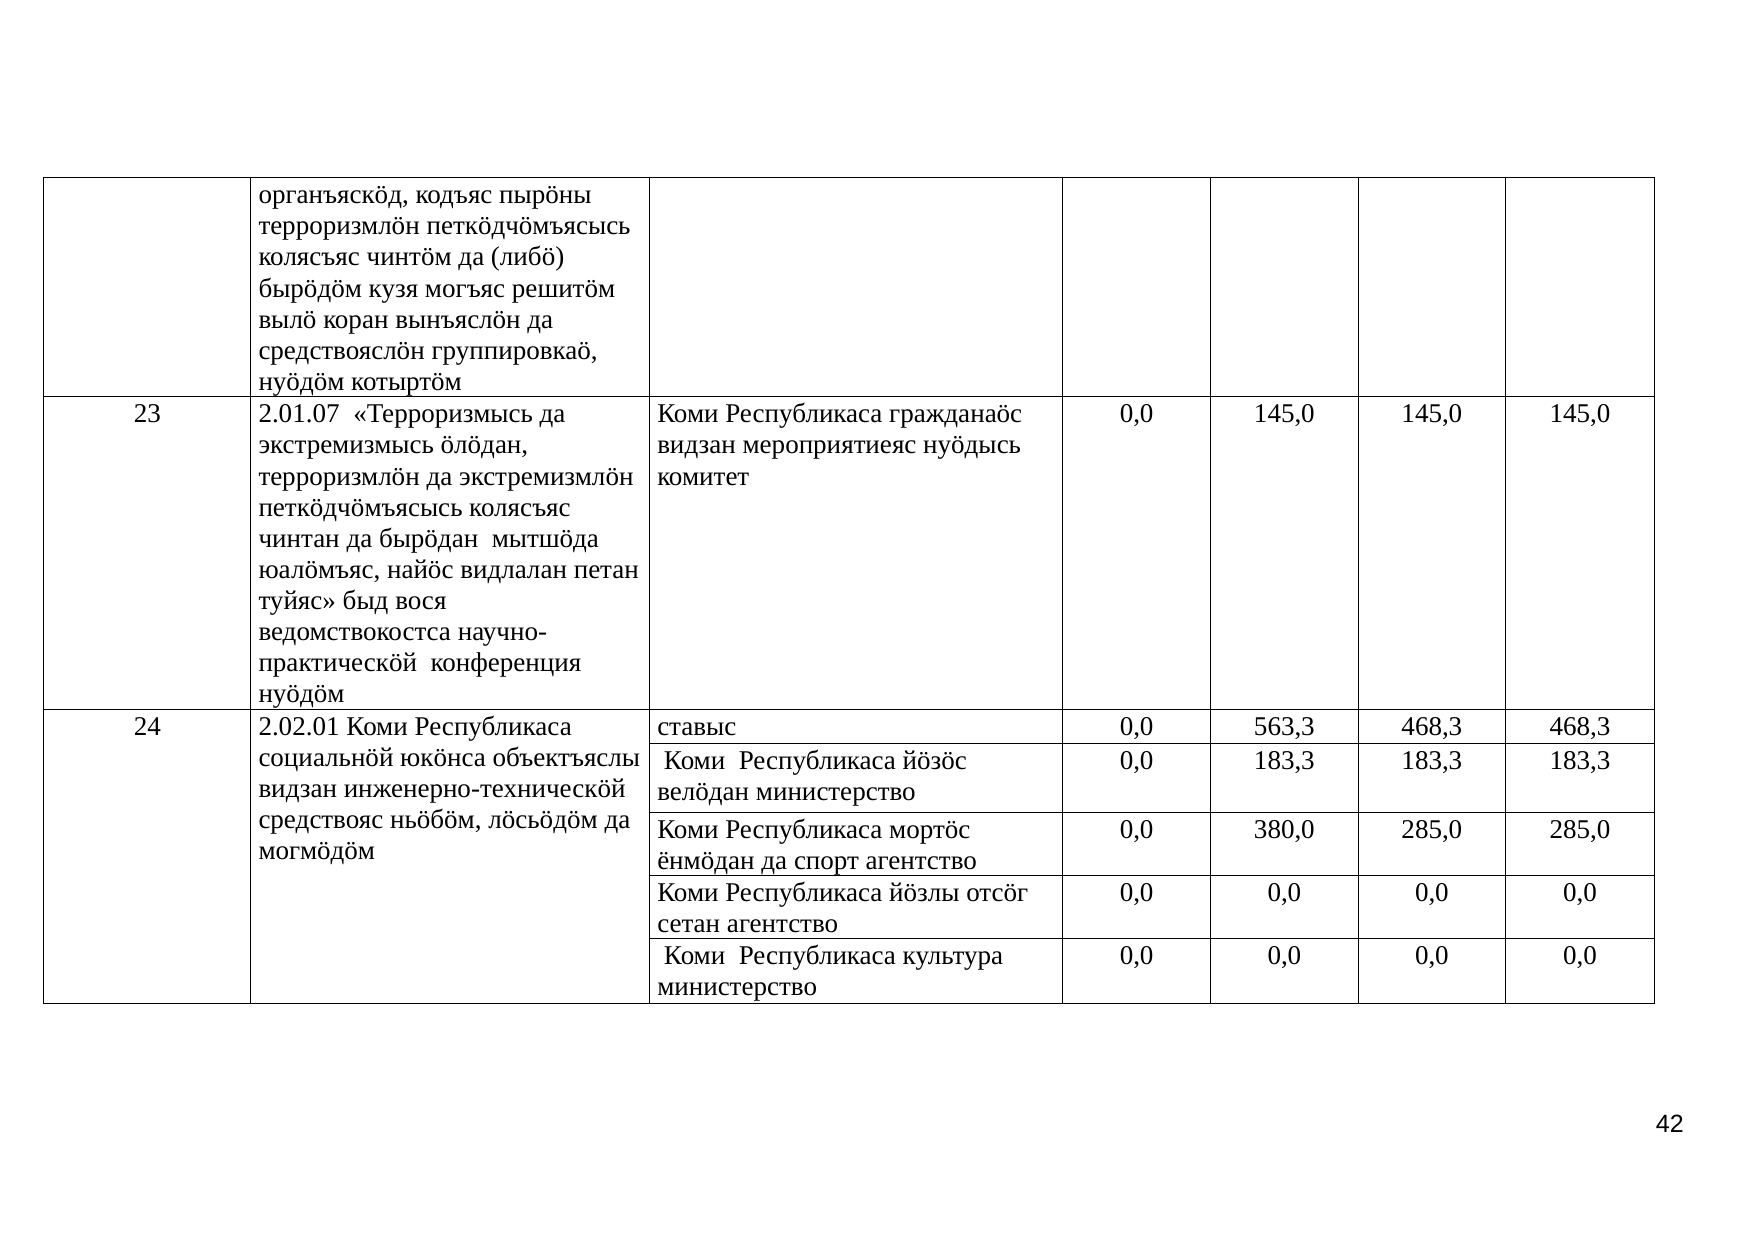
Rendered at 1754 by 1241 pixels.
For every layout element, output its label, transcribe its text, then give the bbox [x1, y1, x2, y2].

table_cell органъяскӧд, кодъяс пырӧны терроризмлӧн петкӧдчӧмъясысь колясъяс чинтӧм да (либӧ) бырӧдӧм кузя могъяс решитӧм вылӧ коран вынъяслӧн да средствояслӧн группировкаӧ, нуӧдӧм котыртӧм [251, 178, 649, 396]
table_cell 2.01.07 «Терроризмысь да экстремизмысь ӧлӧдан, терроризмлӧн да экстремизмлӧн петкӧдчӧмъясысь колясъяс чинтан да бырӧдан мытшӧда юалӧмъяс, найӧс видлалан петан туйяс» быд вося ведомствокостса научно-практическӧй конференция нуӧдӧм [251, 397, 649, 709]
table_cell 0,0 [1506, 876, 1654, 938]
table_cell 0,0 [1211, 876, 1358, 938]
table_cell 183,3 [1506, 744, 1654, 812]
table_cell 24 [44, 710, 250, 1002]
table_cell 0,0 [1063, 939, 1210, 1002]
table_cell 0,0 [1063, 744, 1210, 812]
table_cell 2.02.01 Коми Республикаса социальнӧй юкӧнса объектъяслы видзан инженерно-техническӧй средствояс ньӧбӧм, лӧсьӧдӧм да могмӧдӧм [251, 710, 649, 1002]
table_cell 468,3 [1506, 710, 1654, 743]
table_cell [1359, 178, 1505, 396]
table_cell [1506, 178, 1654, 396]
table_cell 285,0 [1359, 813, 1505, 875]
table_cell 0,0 [1359, 939, 1505, 1002]
table_cell [44, 178, 250, 396]
table_cell Коми Республикаса йӧзлы отсӧг сетан агентство [650, 876, 1062, 938]
table_cell 0,0 [1063, 710, 1210, 743]
table_cell Коми Республикаса гражданаӧс видзан мероприятиеяс нуӧдысь комитет [650, 397, 1062, 709]
table_cell 468,3 [1359, 710, 1505, 743]
table_cell 145,0 [1359, 397, 1505, 709]
table_cell 0,0 [1063, 813, 1210, 875]
table_cell ставыс [650, 710, 1062, 743]
table_cell 145,0 [1506, 397, 1654, 709]
table_cell 0,0 [1063, 876, 1210, 938]
table_cell 563,3 [1211, 710, 1358, 743]
table_cell 0,0 [1506, 939, 1654, 1002]
table_cell Коми Республикаса йӧзӧс велӧдан министерство [650, 744, 1062, 812]
table_cell 0,0 [1211, 939, 1358, 1002]
table_cell 0,0 [1063, 397, 1210, 709]
table_cell [1063, 178, 1210, 396]
table_cell 285,0 [1506, 813, 1654, 875]
table_cell 183,3 [1211, 744, 1358, 812]
table_cell Коми Республикаса мортӧс ёнмӧдан да спорт агентство [650, 813, 1062, 875]
table_cell 145,0 [1211, 397, 1358, 709]
table_cell 183,3 [1359, 744, 1505, 812]
table_cell 380,0 [1211, 813, 1358, 875]
table_cell Коми Республикаса культура министерство [650, 939, 1062, 1002]
table_cell 23 [44, 397, 250, 709]
table_cell [1211, 178, 1358, 396]
table_cell 0,0 [1359, 876, 1505, 938]
table_cell [650, 178, 1062, 396]
